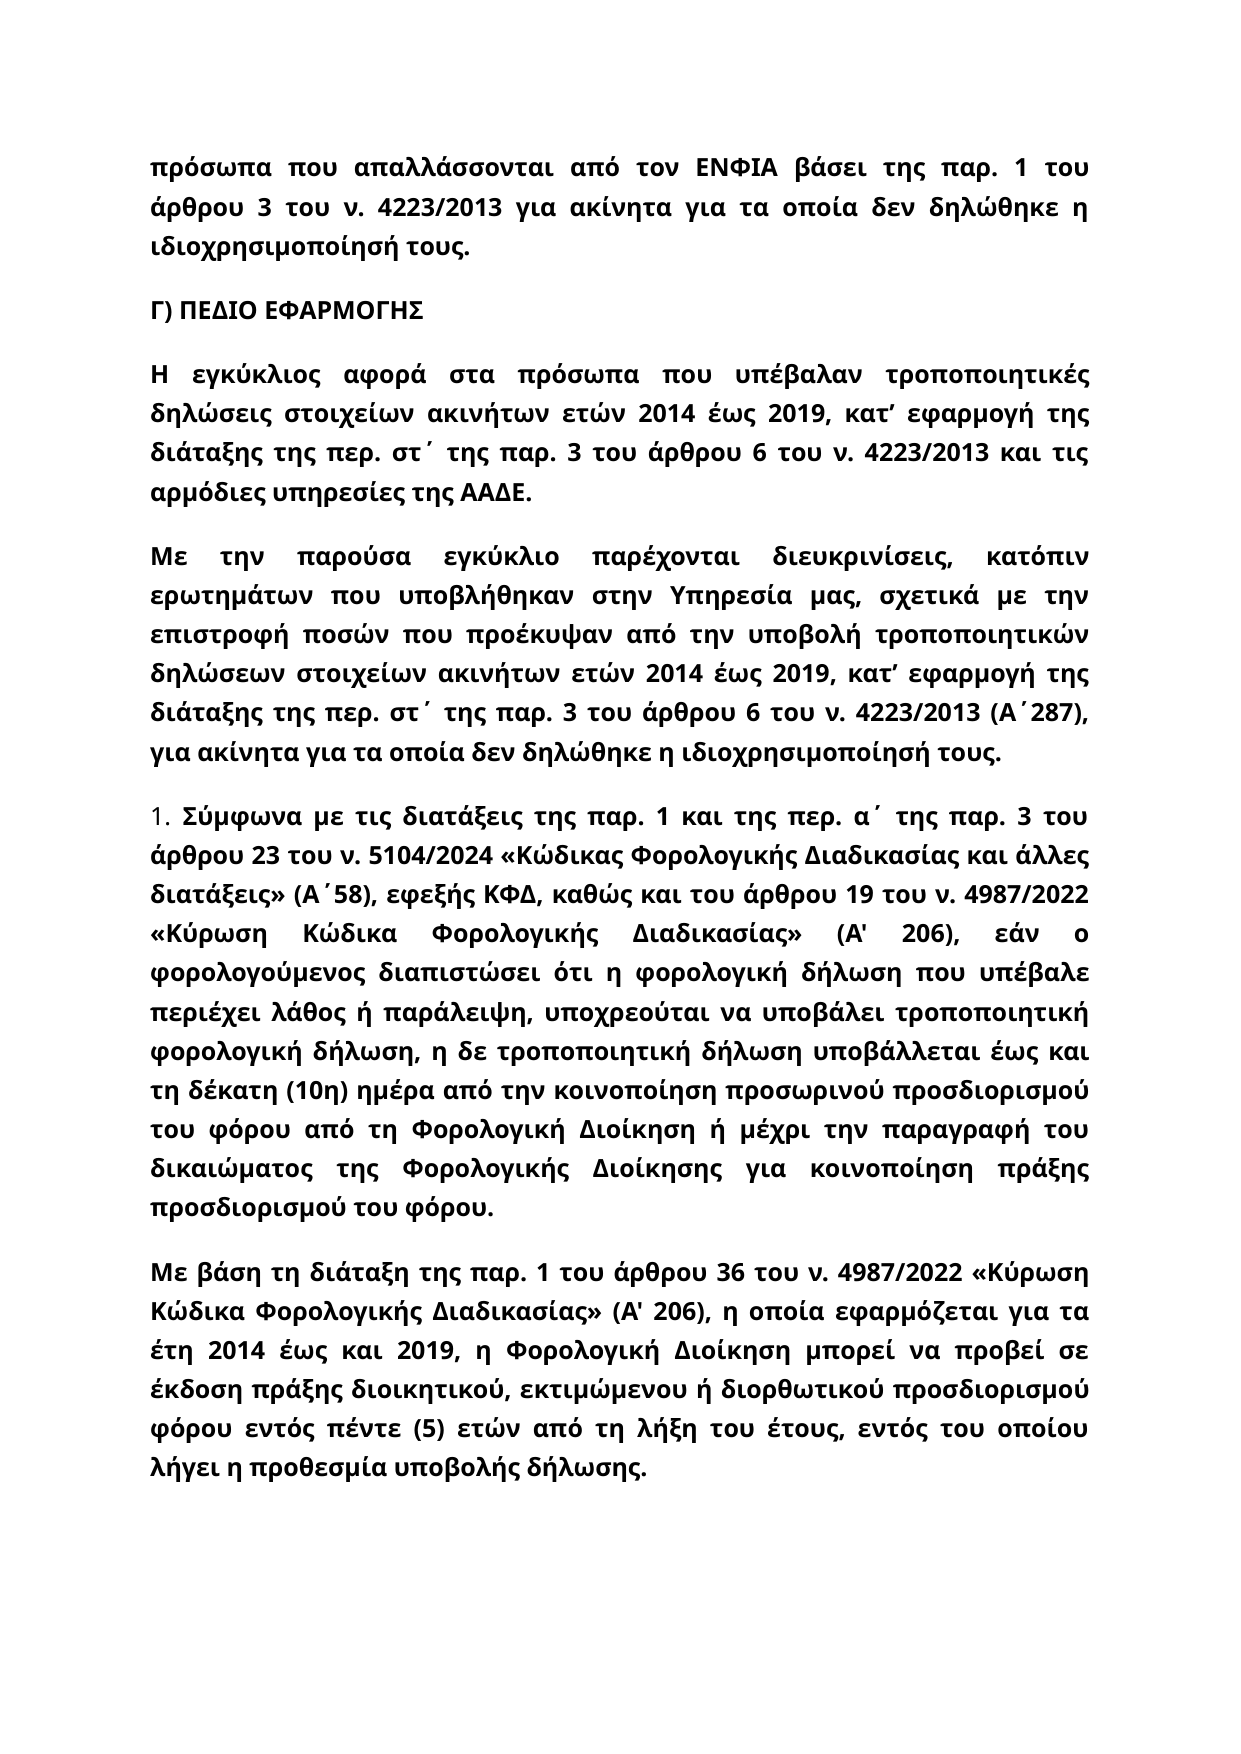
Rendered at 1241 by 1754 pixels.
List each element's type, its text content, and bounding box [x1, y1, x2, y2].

text Με βάση τη διάταξη της παρ. 1 του άρθρου 36 του ν. 4987/2022 «Κύρωση Κώδικα Φορολογικής Διαδικασίας» (A' 206), η οποία εφαρμόζεται για τα έτη 2014 έως και 2019, η Φορολογική Διοίκηση μπορεί να προβεί σε έκδοση πράξης διοικητικού, εκτιμώμενου ή διορθωτικού προσδιορισμού φόρου εντός πέντε (5) ετών από τη λήξη του έτους, εντός του οποίου λήγει η προθεσμία υποβολής δήλωσης. [150, 1254, 1090, 1484]
text πρόσωπα που απαλλάσσονται από τον ΕΝΦΙΑ βάσει της παρ. 1 του άρθρου 3 του ν. 4223/2013 για ακίνητα για τα οποία δεν δηλώθηκε η ιδιοχρησιμοποίησή τους. [150, 150, 1090, 262]
text Με την παρούσα εγκύκλιο παρέχονται διευκρινίσεις, κατόπιν ερωτημάτων που υποβλήθηκαν στην Υπηρεσία μας, σχετικά με την επιστροφή ποσών που προέκυψαν από την υποβολή τροποποιητικών δηλώσεων στοιχείων ακινήτων ετών 2014 έως 2019, κατ’ εφαρμογή της διάταξης της περ. στ΄ της παρ. 3 του άρθρου 6 του ν. 4223/2013 (Α΄287), για ακίνητα για τα οποία δεν δηλώθηκε η ιδιοχρησιμοποίησή τους. [150, 538, 1090, 768]
text 1. Σύμφωνα με τις διατάξεις της παρ. 1 και της περ. α΄ της παρ. 3 του άρθρου 23 του ν. 5104/2024 «Κώδικας Φορολογικής Διαδικασίας και άλλες διατάξεις» (Α΄58), εφεξής ΚΦΔ, καθώς και του άρθρου 19 του ν. 4987/2022 «Κύρωση Κώδικα Φορολογικής Διαδικασίας» (A' 206), εάν ο φορολογούμενος διαπιστώσει ότι η φορολογική δήλωση που υπέβαλε περιέχει λάθος ή παράλειψη, υποχρεούται να υποβάλει τροποποιητική φορολογική δήλωση, η δε τροποποιητική δήλωση υποβάλλεται έως και τη δέκατη (10η) ημέρα από την κοινοποίηση προσωρινού προσδιορισμού του φόρου από τη Φορολογική Διοίκηση ή μέχρι την παραγραφή του δικαιώματος της Φορολογικής Διοίκησης για κοινοποίηση πράξης προσδιορισμού του φόρου. [150, 798, 1090, 1224]
text Γ) ΠΕΔΙΟ ΕΦΑΡΜΟΓΗΣ [150, 292, 1090, 327]
text Η εγκύκλιος αφορά στα πρόσωπα που υπέβαλαν τροποποιητικές δηλώσεις στοιχείων ακινήτων ετών 2014 έως 2019, κατ’ εφαρμογή της διάταξης της περ. στ΄ της παρ. 3 του άρθρου 6 του ν. 4223/2013 και τις αρμόδιες υπηρεσίες της ΑΑΔΕ. [150, 357, 1090, 508]
